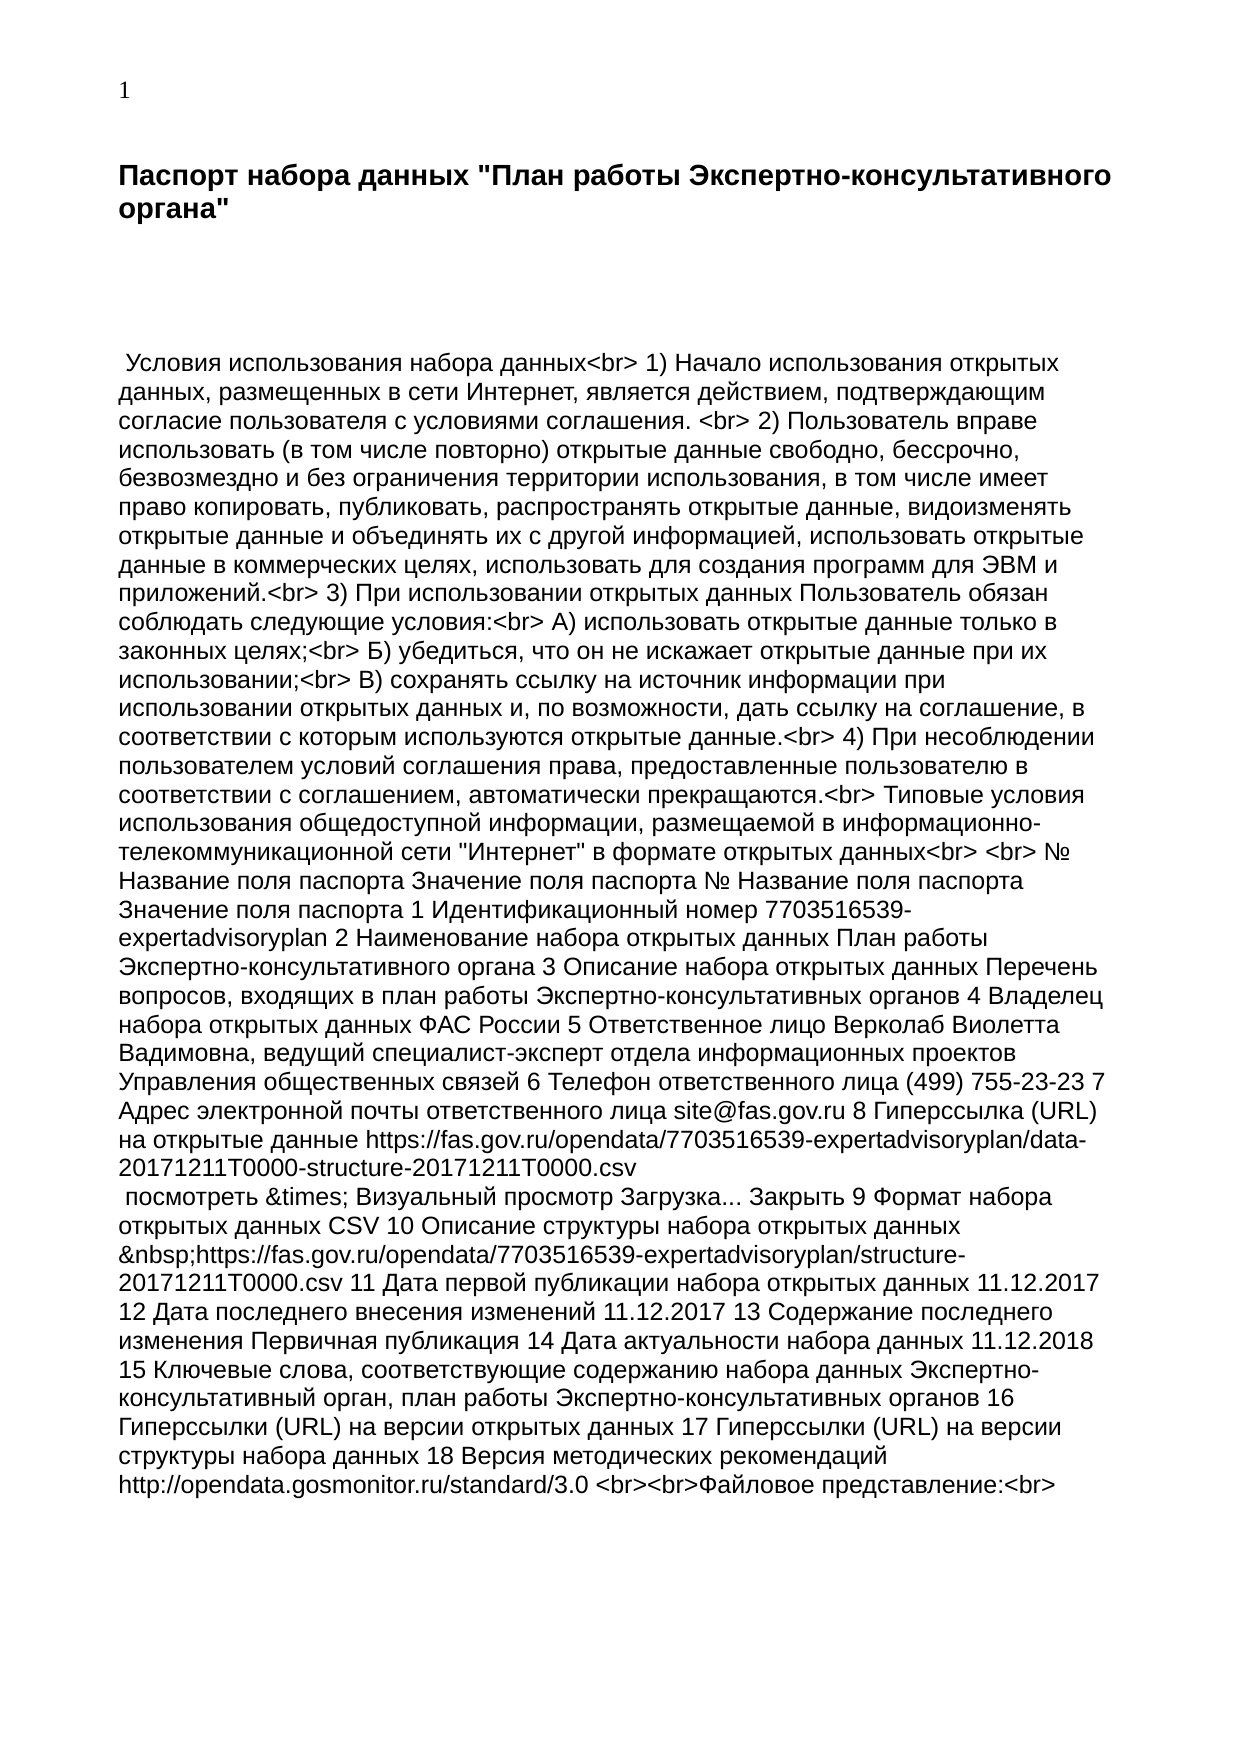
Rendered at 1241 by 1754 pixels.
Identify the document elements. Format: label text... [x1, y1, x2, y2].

subtitle Паспорт набора данных "План работы Экспертно-консультативного органа" [118, 157, 1122, 224]
text Условия использования набора данных<br> 1) Начало использования открытых данных, размещенных в сети Интернет, является действием, подтверждающим согласие пользователя с условиями соглашения. <br> 2) Пользователь вправе использовать (в том числе повторно) открытые данные свободно, бессрочно, безвозмездно и без ограничения территории использования, в том числе имеет право копировать, публиковать, распространять открытые данные, видоизменять открытые данные и объединять их с другой информацией, использовать открытые данные в коммерческих целях, использовать для создания программ для ЭВМ и приложений.<br> 3) При использовании открытых данных Пользователь обязан соблюдать следующие условия:<br> А) использовать открытые данные только в законных целях;<br> Б) убедиться, что он не искажает открытые данные при их использовании;<br> В) сохранять ссылку на источник информации при использовании открытых данных и, по возможности, дать ссылку на соглашение, в соответствии с которым используются открытые данные.<br> 4) При несоблюдении пользователем условий соглашения права, предоставленные пользователю в соответствии с соглашением, автоматически прекращаются.<br> Типовые условия использования общедоступной информации, размещаемой в информационно-телекоммуникационной сети "Интернет" в формате открытых данных<br> <br> № Название поля паспорта Значение поля паспорта № Название поля паспорта Значение поля паспорта 1 Идентификационный номер 7703516539-expertadvisoryplan 2 Наименование набора открытых данных План работы Экспертно-консультативного органа 3 Описание набора открытых данных Перечень вопросов, входящих в план работы Экспертно-консультативных органов 4 Владелец набора открытых данных ФАС России 5 Ответственное лицо Верколаб Виолетта Вадимовна, ведущий специалист-эксперт отдела информационных проектов Управления общественных связей 6 Телефон ответственного лица (499) 755-23-23 7 Адрес электронной почты ответственного лица site@fas.gov.ru 8 Гиперссылка (URL) на открытые данные https://fas.gov.ru/opendata/7703516539-expertadvisoryplan/data-20171211T0000-structure-20171211T0000.csv посмотреть &times; Визуальный просмотр Загрузка... Закрыть 9 Формат набора открытых данных CSV 10 Описание структуры набора открытых данных &nbsp;https://fas.gov.ru/opendata/7703516539-expertadvisoryplan/structure-20171211T0000.csv 11 Дата первой публикации набора открытых данных 11.12.2017 12 Дата последнего внесения изменений 11.12.2017 13 Содержание последнего изменения Первичная публикация 14 Дата актуальности набора данных 11.12.2018 15 Ключевые слова, соответствующие содержанию набора данных Экспертно-консультативный орган, план работы Экспертно-консультативных органов 16 Гиперссылки (URL) на версии открытых данных 17 Гиперссылки (URL) на версии структуры набора данных 18 Версия методических рекомендаций http://opendata.gosmonitor.ru/standard/3.0 <br><br>Файловое представление:<br> [118, 348, 1122, 1498]
